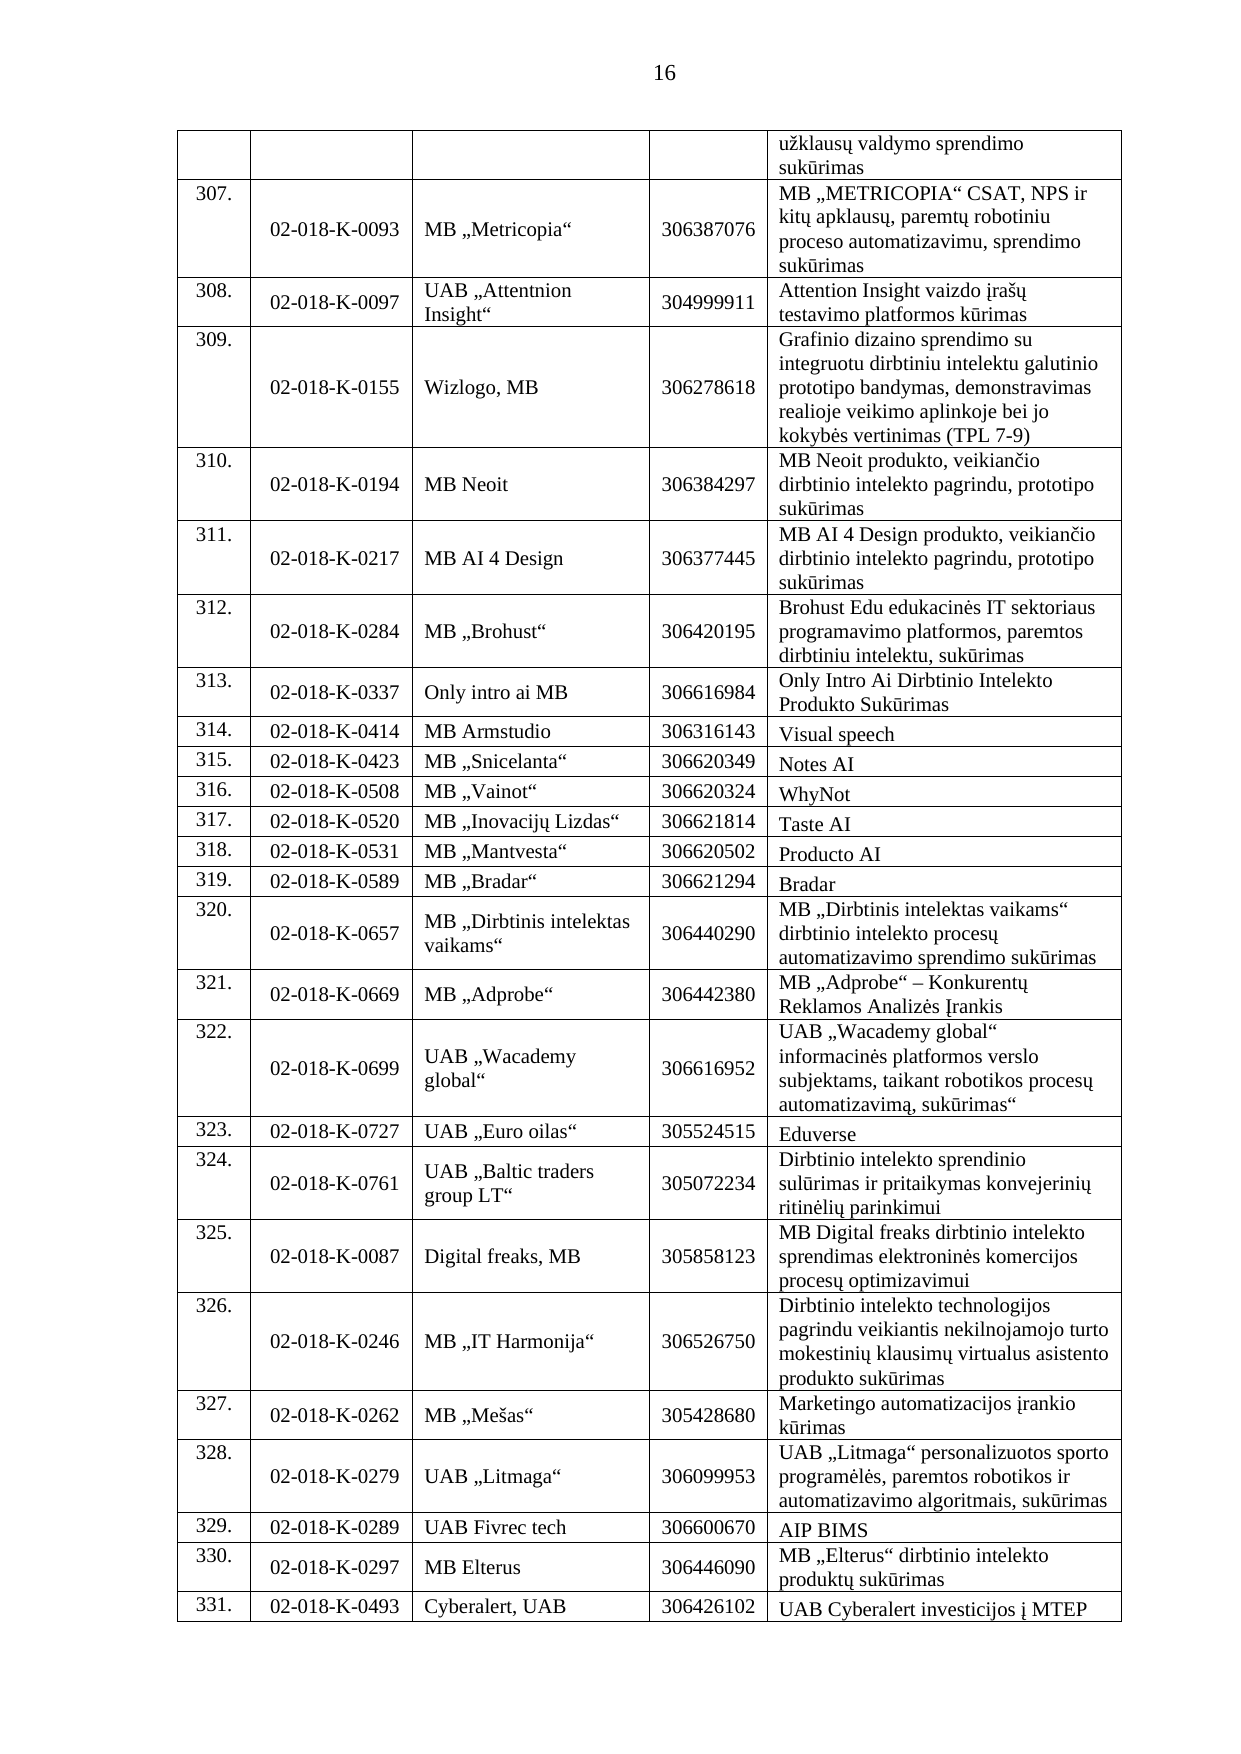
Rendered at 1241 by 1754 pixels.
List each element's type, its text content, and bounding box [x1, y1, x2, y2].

table_cell UAB „Baltic traders group LT“ [413, 1147, 649, 1219]
table_cell 02-018-K-0493 [251, 1592, 412, 1621]
table_cell Digital freaks, MB [413, 1220, 649, 1292]
table_cell Eduverse [768, 1117, 1121, 1146]
table_cell 328. [178, 1440, 250, 1512]
table_cell UAB „Wacademy global“ [413, 1020, 649, 1116]
table_cell UAB „Attentnion Insight“ [413, 278, 649, 326]
table_cell MB „IT Harmonija“ [413, 1293, 649, 1389]
table_cell 323. [178, 1117, 250, 1146]
table_cell [178, 131, 250, 179]
table_cell 306440290 [650, 897, 767, 969]
table_cell 316. [178, 777, 250, 806]
table_cell MB „Dirbtinis intelektas vaikams“ dirbtinio intelekto procesų automatizavimo sprendimo sukūrimas [768, 897, 1121, 969]
table_cell 305858123 [650, 1220, 767, 1292]
table_cell MB „Metricopia“ [413, 180, 649, 277]
table_cell 02-018-K-0194 [251, 448, 412, 520]
table_cell 314. [178, 717, 250, 746]
table_cell Dirbtinio intelekto technologijos pagrindu veikiantis nekilnojamojo turto mokestinių klausimų virtualus asistento produkto sukūrimas [768, 1293, 1121, 1389]
table_cell 326. [178, 1293, 250, 1389]
table_cell 02-018-K-0155 [251, 327, 412, 447]
table_cell Grafinio dizaino sprendimo su integruotu dirbtiniu intelektu galutinio prototipo bandymas, demonstravimas realioje veikimo aplinkoje bei jo kokybės vertinimas (TPL 7-9) [768, 327, 1121, 447]
table_cell 320. [178, 897, 250, 969]
table_cell 02-018-K-0297 [251, 1543, 412, 1591]
table_cell 306384297 [650, 448, 767, 520]
table_cell 318. [178, 837, 250, 866]
table_cell 02-018-K-0761 [251, 1147, 412, 1219]
table_cell Brohust Edu edukacinės IT sektoriaus programavimo platformos, paremtos dirbtiniu intelektu, sukūrimas [768, 595, 1121, 667]
table_cell 329. [178, 1513, 250, 1542]
table_cell UAB „Wacademy global“ informacinės platformos verslo subjektams, taikant robotikos procesų automatizavimą, sukūrimas“ [768, 1020, 1121, 1116]
table_cell Cyberalert, UAB [413, 1592, 649, 1621]
table_cell MB Armstudio [413, 717, 649, 746]
table_cell 02-018-K-0531 [251, 837, 412, 866]
table_cell WhyNot [768, 777, 1121, 806]
table_cell Taste AI [768, 807, 1121, 836]
table_cell 324. [178, 1147, 250, 1219]
table_cell 306616984 [650, 668, 767, 716]
table_cell 306600670 [650, 1513, 767, 1542]
table_cell 02-018-K-0246 [251, 1293, 412, 1389]
table_cell 306316143 [650, 717, 767, 746]
table_cell 309. [178, 327, 250, 447]
table_cell MB „Snicelanta“ [413, 747, 649, 776]
table_cell 306387076 [650, 180, 767, 277]
table_cell 331. [178, 1592, 250, 1621]
table_cell 305524515 [650, 1117, 767, 1146]
table_cell 330. [178, 1543, 250, 1591]
table_cell Producto AI [768, 837, 1121, 866]
table_cell Dirbtinio intelekto sprendinio sulūrimas ir pritaikymas konvejerinių ritinėlių parinkimui [768, 1147, 1121, 1219]
table_cell 02-018-K-0097 [251, 278, 412, 326]
table_cell 327. [178, 1391, 250, 1439]
table_cell 02-018-K-0093 [251, 180, 412, 277]
table_cell Attention Insight vaizdo įrašų testavimo platformos kūrimas [768, 278, 1121, 326]
table_cell 02-018-K-0508 [251, 777, 412, 806]
table_cell 310. [178, 448, 250, 520]
table_cell 02-018-K-0262 [251, 1391, 412, 1439]
table_cell 325. [178, 1220, 250, 1292]
table_cell 02-018-K-0284 [251, 595, 412, 667]
table_cell 306446090 [650, 1543, 767, 1591]
table_cell [413, 131, 649, 179]
table_cell UAB „Litmaga“ personalizuotos sporto programėlės, paremtos robotikos ir automatizavimo algoritmais, sukūrimas [768, 1440, 1121, 1512]
table_cell 306420195 [650, 595, 767, 667]
table_cell 02-018-K-0217 [251, 521, 412, 594]
table_cell 306278618 [650, 327, 767, 447]
table_cell 306426102 [650, 1592, 767, 1621]
table_cell UAB „Euro oilas“ [413, 1117, 649, 1146]
table_cell MB „METRICOPIA“ CSAT, NPS ir kitų apklausų, paremtų robotiniu proceso automatizavimu, sprendimo sukūrimas [768, 180, 1121, 277]
table_cell 02-018-K-0669 [251, 970, 412, 1018]
table_cell 02-018-K-0087 [251, 1220, 412, 1292]
table_cell 321. [178, 970, 250, 1018]
table_cell MB Elterus [413, 1543, 649, 1591]
table_cell Only intro ai MB [413, 668, 649, 716]
table_cell Visual speech [768, 717, 1121, 746]
table_cell 306620502 [650, 837, 767, 866]
table_cell MB „Adprobe“ [413, 970, 649, 1018]
table_cell MB „Adprobe“ – Konkurentų Reklamos Analizės Įrankis [768, 970, 1121, 1018]
table_cell 307. [178, 180, 250, 277]
table_cell Bradar [768, 867, 1121, 896]
table_cell MB AI 4 Design produkto, veikiančio dirbtinio intelekto pagrindu, prototipo sukūrimas [768, 521, 1121, 594]
table_cell Only Intro Ai Dirbtinio Intelekto Produkto Sukūrimas [768, 668, 1121, 716]
table_cell 305072234 [650, 1147, 767, 1219]
table_cell UAB „Litmaga“ [413, 1440, 649, 1512]
table_cell MB „Vainot“ [413, 777, 649, 806]
table_cell 311. [178, 521, 250, 594]
table_cell 02-018-K-0589 [251, 867, 412, 896]
table_cell 306616952 [650, 1020, 767, 1116]
table_cell MB Digital freaks dirbtinio intelekto sprendimas elektroninės komercijos procesų optimizavimui [768, 1220, 1121, 1292]
table_cell 306621294 [650, 867, 767, 896]
table_cell 02-018-K-0423 [251, 747, 412, 776]
table_cell 02-018-K-0289 [251, 1513, 412, 1542]
table_cell 313. [178, 668, 250, 716]
table_cell 304999911 [650, 278, 767, 326]
table_cell 315. [178, 747, 250, 776]
table_cell MB „Brohust“ [413, 595, 649, 667]
table_cell Notes AI [768, 747, 1121, 776]
table_cell MB „Mantvesta“ [413, 837, 649, 866]
table_cell MB „Mešas“ [413, 1391, 649, 1439]
table_cell 02-018-K-0414 [251, 717, 412, 746]
table_cell 319. [178, 867, 250, 896]
table_cell MB „Elterus“ dirbtinio intelekto produktų sukūrimas [768, 1543, 1121, 1591]
table_cell 305428680 [650, 1391, 767, 1439]
table_cell MB „Dirbtinis intelektas vaikams“ [413, 897, 649, 969]
table_cell MB Neoit [413, 448, 649, 520]
table_cell 02-018-K-0520 [251, 807, 412, 836]
table_cell 02-018-K-0727 [251, 1117, 412, 1146]
table_cell 322. [178, 1020, 250, 1116]
table_cell 306442380 [650, 970, 767, 1018]
table_cell 306526750 [650, 1293, 767, 1389]
table_cell [650, 131, 767, 179]
table_cell MB AI 4 Design [413, 521, 649, 594]
table_cell 02-018-K-0657 [251, 897, 412, 969]
table_cell [251, 131, 412, 179]
table_cell Marketingo automatizacijos įrankio kūrimas [768, 1391, 1121, 1439]
table_cell 306377445 [650, 521, 767, 594]
table_cell 02-018-K-0279 [251, 1440, 412, 1512]
table_cell 308. [178, 278, 250, 326]
table_cell Wizlogo, MB [413, 327, 649, 447]
table_cell MB „Inovacijų Lizdas“ [413, 807, 649, 836]
table_cell 306099953 [650, 1440, 767, 1512]
table_cell 02-018-K-0699 [251, 1020, 412, 1116]
table_cell 306621814 [650, 807, 767, 836]
table_cell 306620349 [650, 747, 767, 776]
table_cell 317. [178, 807, 250, 836]
table_cell užklausų valdymo sprendimo sukūrimas [768, 131, 1121, 179]
table_cell 312. [178, 595, 250, 667]
table_cell AIP BIMS [768, 1513, 1121, 1542]
table_cell 02-018-K-0337 [251, 668, 412, 716]
table_cell 306620324 [650, 777, 767, 806]
table_cell UAB Fivrec tech [413, 1513, 649, 1542]
table_cell MB Neoit produkto, veikiančio dirbtinio intelekto pagrindu, prototipo sukūrimas [768, 448, 1121, 520]
table_cell UAB Cyberalert investicijos į MTEP [768, 1592, 1121, 1621]
table_cell MB „Bradar“ [413, 867, 649, 896]
